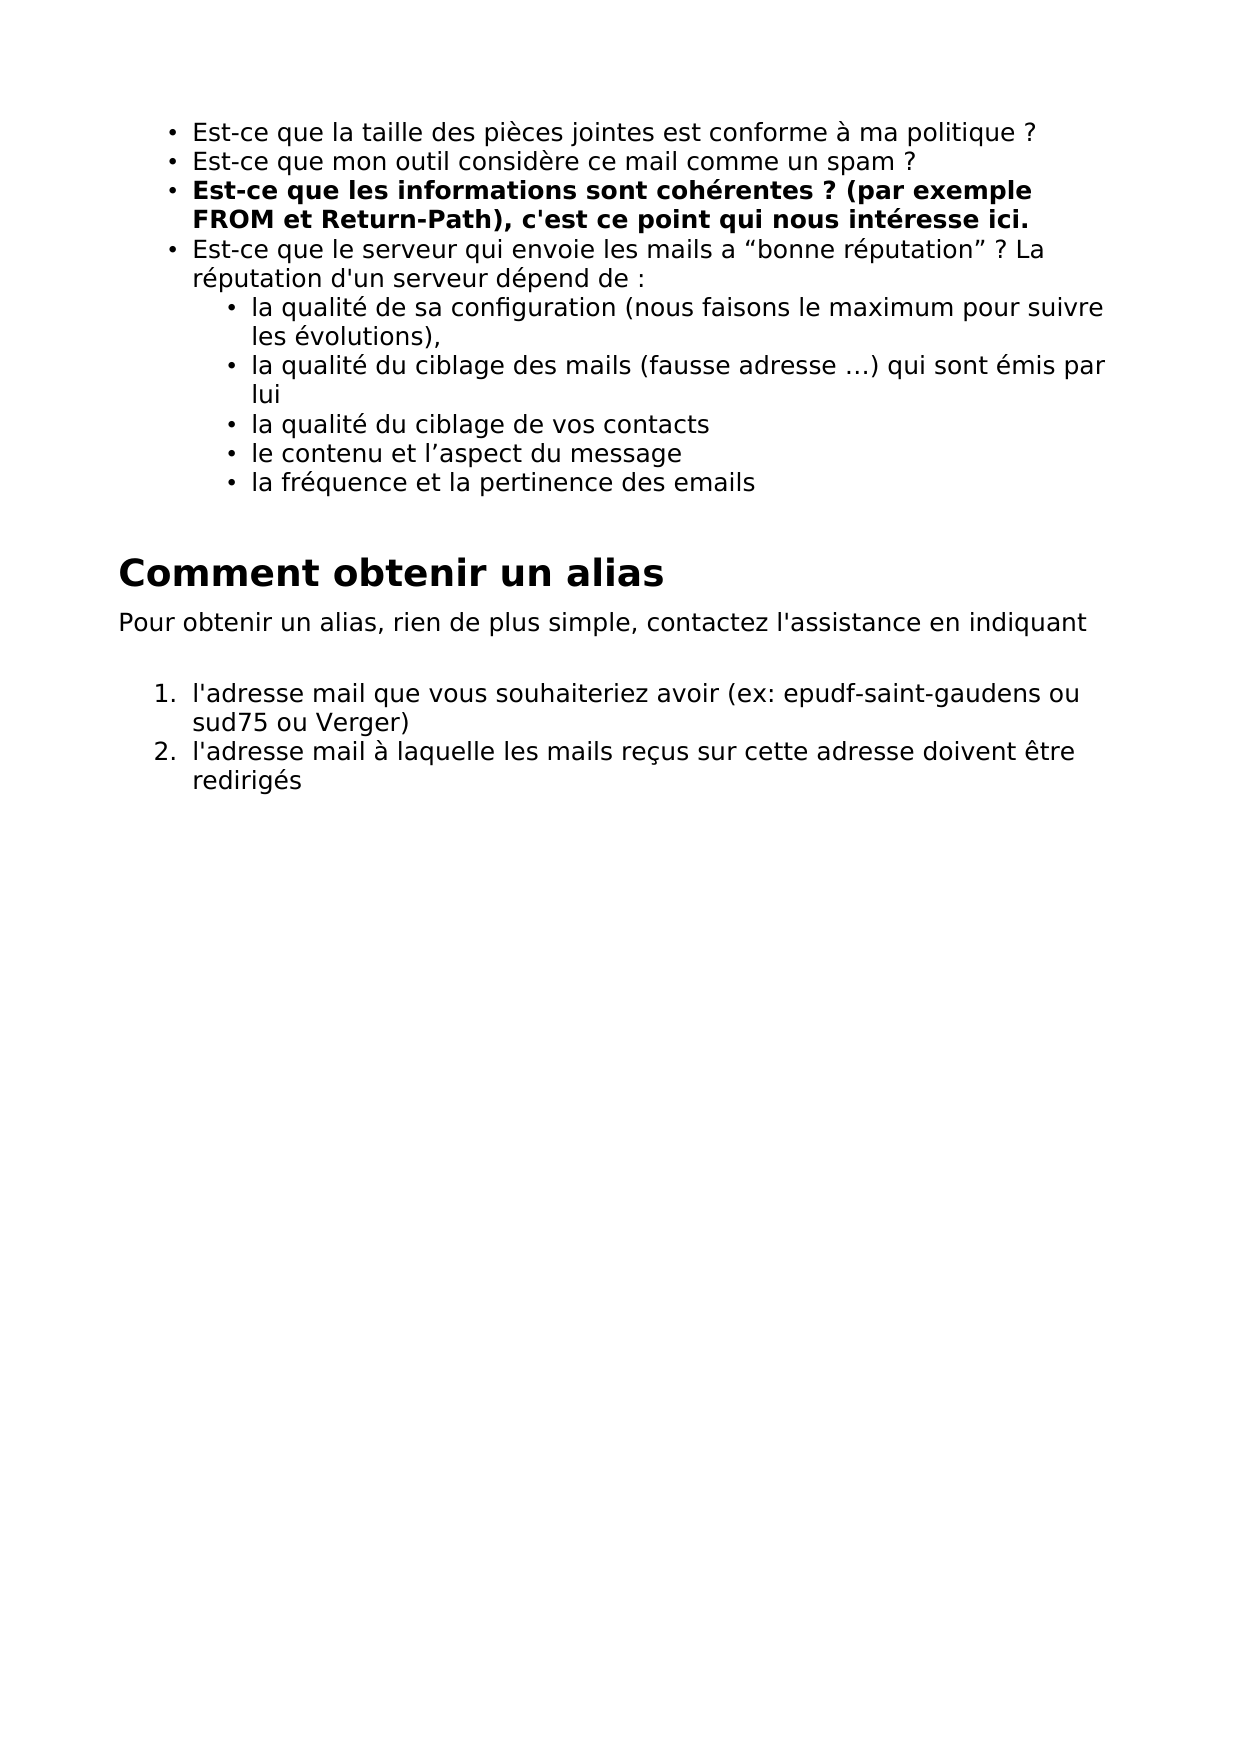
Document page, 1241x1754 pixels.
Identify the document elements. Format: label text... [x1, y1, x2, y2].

list l'adresse mail à laquelle les mails reçus sur cette adresse doivent être redirigés [177, 737, 1122, 796]
list Est-ce que le serveur qui envoie les mails a “bonne réputation” ? La réputation d'un serveur dépend de : [177, 235, 1122, 293]
list Est-ce que la taille des pièces jointes est conforme à ma politique ? [177, 118, 1122, 147]
list la qualité de sa configuration (nous faisons le maximum pour suivre les évolutions), [236, 293, 1122, 351]
text Pour obtenir un alias, rien de plus simple, contactez l'assistance en indiquant [118, 608, 1122, 637]
list Est-ce que les informations sont cohérentes ? (par exemple FROM et Return-Path), c'est ce point qui nous intéresse ici. [177, 176, 1122, 235]
list la qualité du ciblage de vos contacts [236, 410, 1122, 439]
subtitle Comment obtenir un alias [118, 552, 1122, 595]
list la fréquence et la pertinence des emails [236, 468, 1122, 497]
list le contenu et l’aspect du message [236, 439, 1122, 468]
list l'adresse mail que vous souhaiteriez avoir (ex: epudf-saint-gaudens ou sud75 ou Verger) [177, 679, 1122, 737]
list la qualité du ciblage des mails (fausse adresse …) qui sont émis par lui [236, 351, 1122, 410]
list Est-ce que mon outil considère ce mail comme un spam ? [177, 147, 1122, 176]
